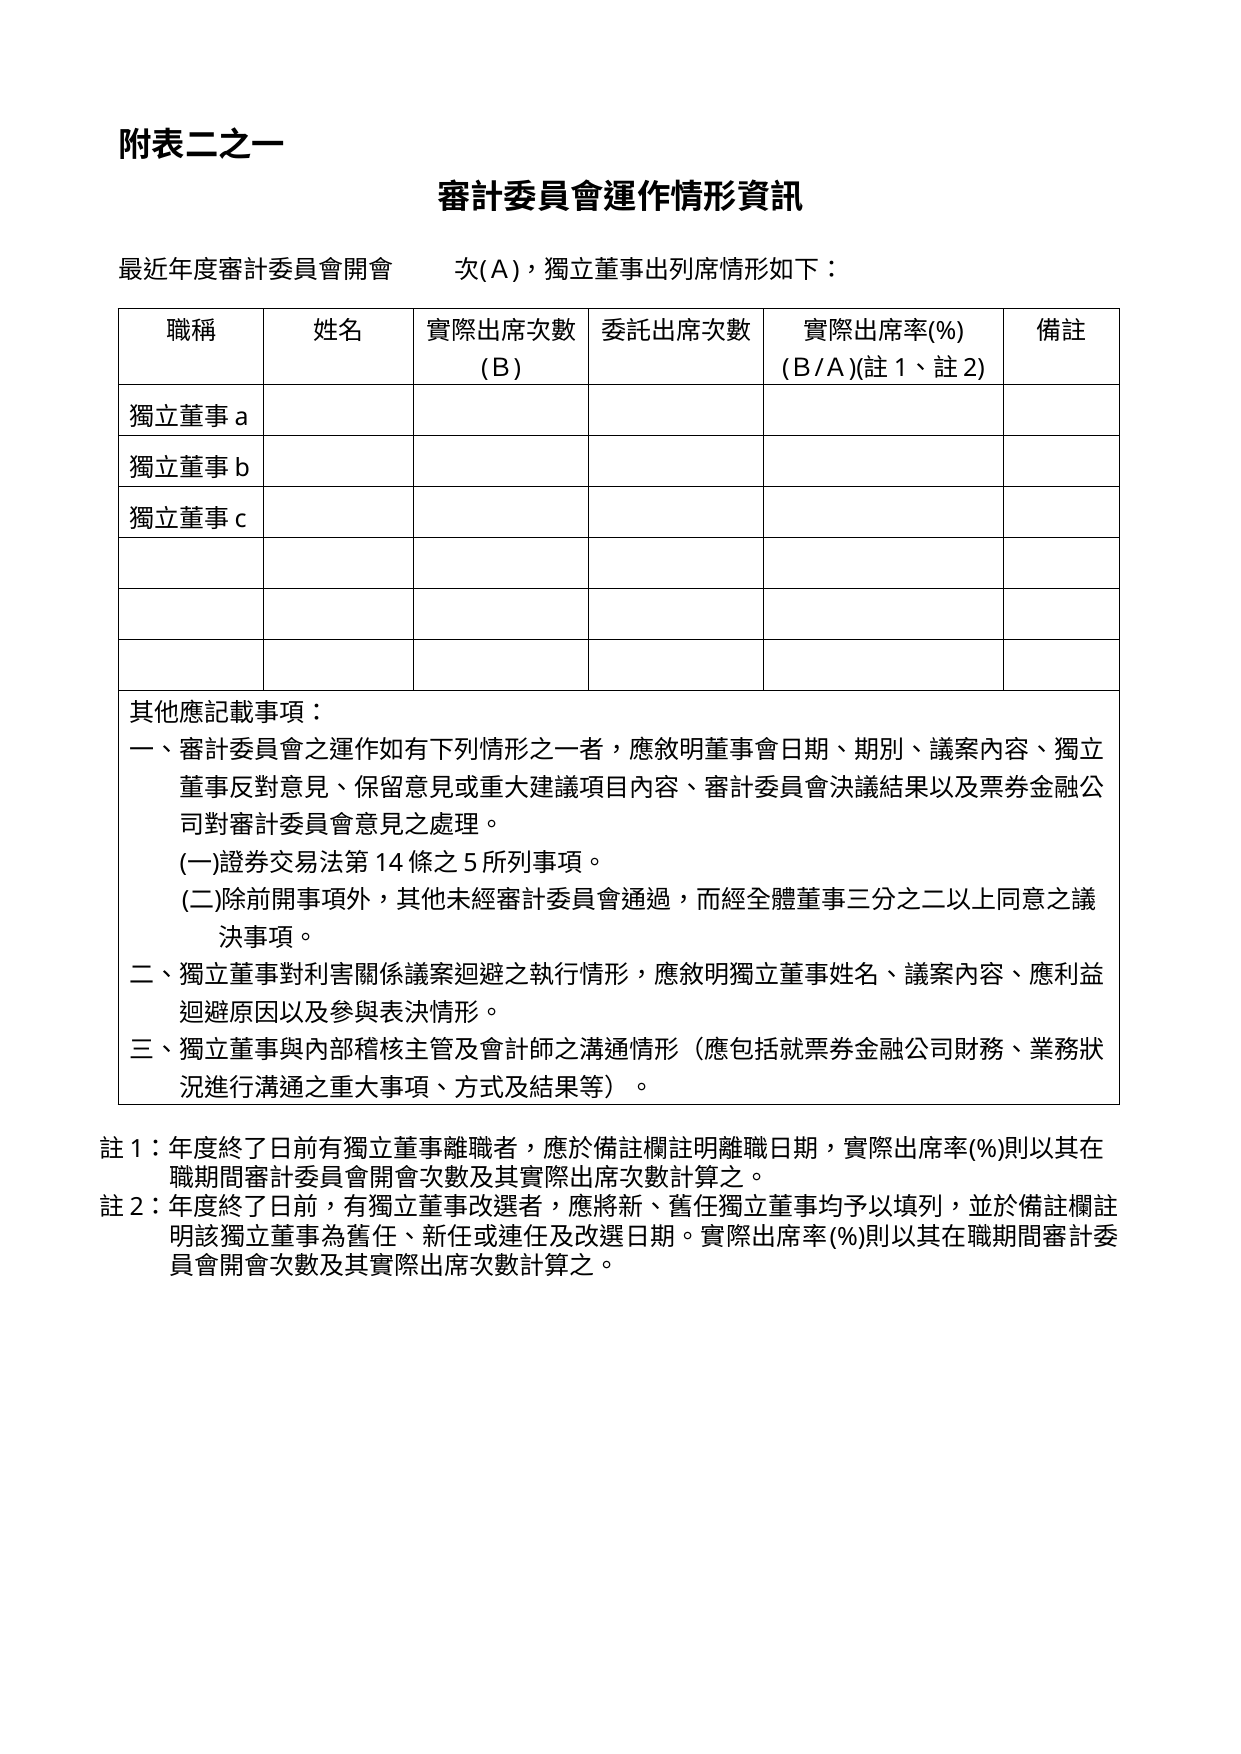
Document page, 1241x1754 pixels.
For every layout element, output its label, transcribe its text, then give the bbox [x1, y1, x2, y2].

table_cell [119, 538, 263, 588]
table_header 職稱 [119, 309, 263, 384]
table_header 姓名 [264, 309, 413, 384]
table_cell [589, 640, 763, 690]
table_cell [764, 385, 1003, 435]
table_cell [1004, 538, 1119, 588]
text 最近年度審計委員會開會 次(Ａ)，獨立董事出列席情形如下： [93, 237, 1122, 289]
table_cell [589, 385, 763, 435]
table_cell [264, 589, 413, 639]
table_cell [264, 436, 413, 486]
table_cell 獨立董事b [119, 436, 263, 486]
table_header 實際出席率(%) (Ｂ/Ａ)(註1、註2) [764, 309, 1003, 384]
table_cell [1004, 589, 1119, 639]
table_cell [1004, 640, 1119, 690]
table_cell [589, 436, 763, 486]
table_cell [764, 436, 1003, 486]
text 審計委員會運作情形資訊 [118, 166, 1122, 218]
table_cell [1004, 385, 1119, 435]
table_cell [414, 538, 588, 588]
table_cell [764, 640, 1003, 690]
table_cell 獨立董事c [119, 487, 263, 537]
table_cell [264, 487, 413, 537]
table_cell [414, 487, 588, 537]
table_cell [764, 538, 1003, 588]
text 註2：年度終了日前，有獨立董事改選者，應將新、舊任獨立董事均予以填列，並於備註欄註明該獨立董事為舊任、新任或連任及改選日期。實際出席率(%)則以其在職期間審計委員會開會次數及其實際出席次數計算之。 [99, 1192, 1119, 1280]
table_cell 獨立董事a [119, 385, 263, 435]
table_cell [589, 538, 763, 588]
table_cell [764, 487, 1003, 537]
table_header 委託出席次數 [589, 309, 763, 384]
table_cell [1004, 436, 1119, 486]
table_cell [119, 589, 263, 639]
text 註1：年度終了日前有獨立董事離職者，應於備註欄註明離職日期，實際出席率(%)則以其在職期間審計委員會開會次數及其實際出席次數計算之。 [99, 1134, 1122, 1192]
table_cell [414, 385, 588, 435]
table_cell [264, 385, 413, 435]
table_cell [414, 589, 588, 639]
table_cell [1004, 487, 1119, 537]
table_header 實際出席次數(Ｂ) [414, 309, 588, 384]
table_cell [589, 487, 763, 537]
table_cell [589, 589, 763, 639]
table_cell [764, 589, 1003, 639]
text 附表二之一 [118, 118, 1018, 166]
table_cell [264, 640, 413, 690]
table_cell [414, 436, 588, 486]
table_cell [414, 640, 588, 690]
table_header 備註 [1004, 309, 1119, 384]
table_cell 其他應記載事項： 一、審計委員會之運作如有下列情形之一者，應敘明董事會日期、期別、議案內容、獨立董事反對意見、保留意見或重大建議項目內容、審計委員會決議結果以及票券金融公司對審計委員會意見之處理。 (一)證券交易法第14條之5所列事項。 (二)除前開事項外，其他未經審計委員會通過，而經全體董事三分之二以上同意之議決事項。 二、獨立董事對利害關係議案迴避之執行情形，應敘明獨立董事姓名、議案內容、應利益迴避原因以及參與表決情形。 三、獨立董事與內部稽核主管及會計師之溝通情形（應包括就票券金融公司財務、業務狀況進行溝通之重大事項、方式及結果等）。 [119, 691, 1119, 1104]
table_cell [264, 538, 413, 588]
table_cell [119, 640, 263, 690]
